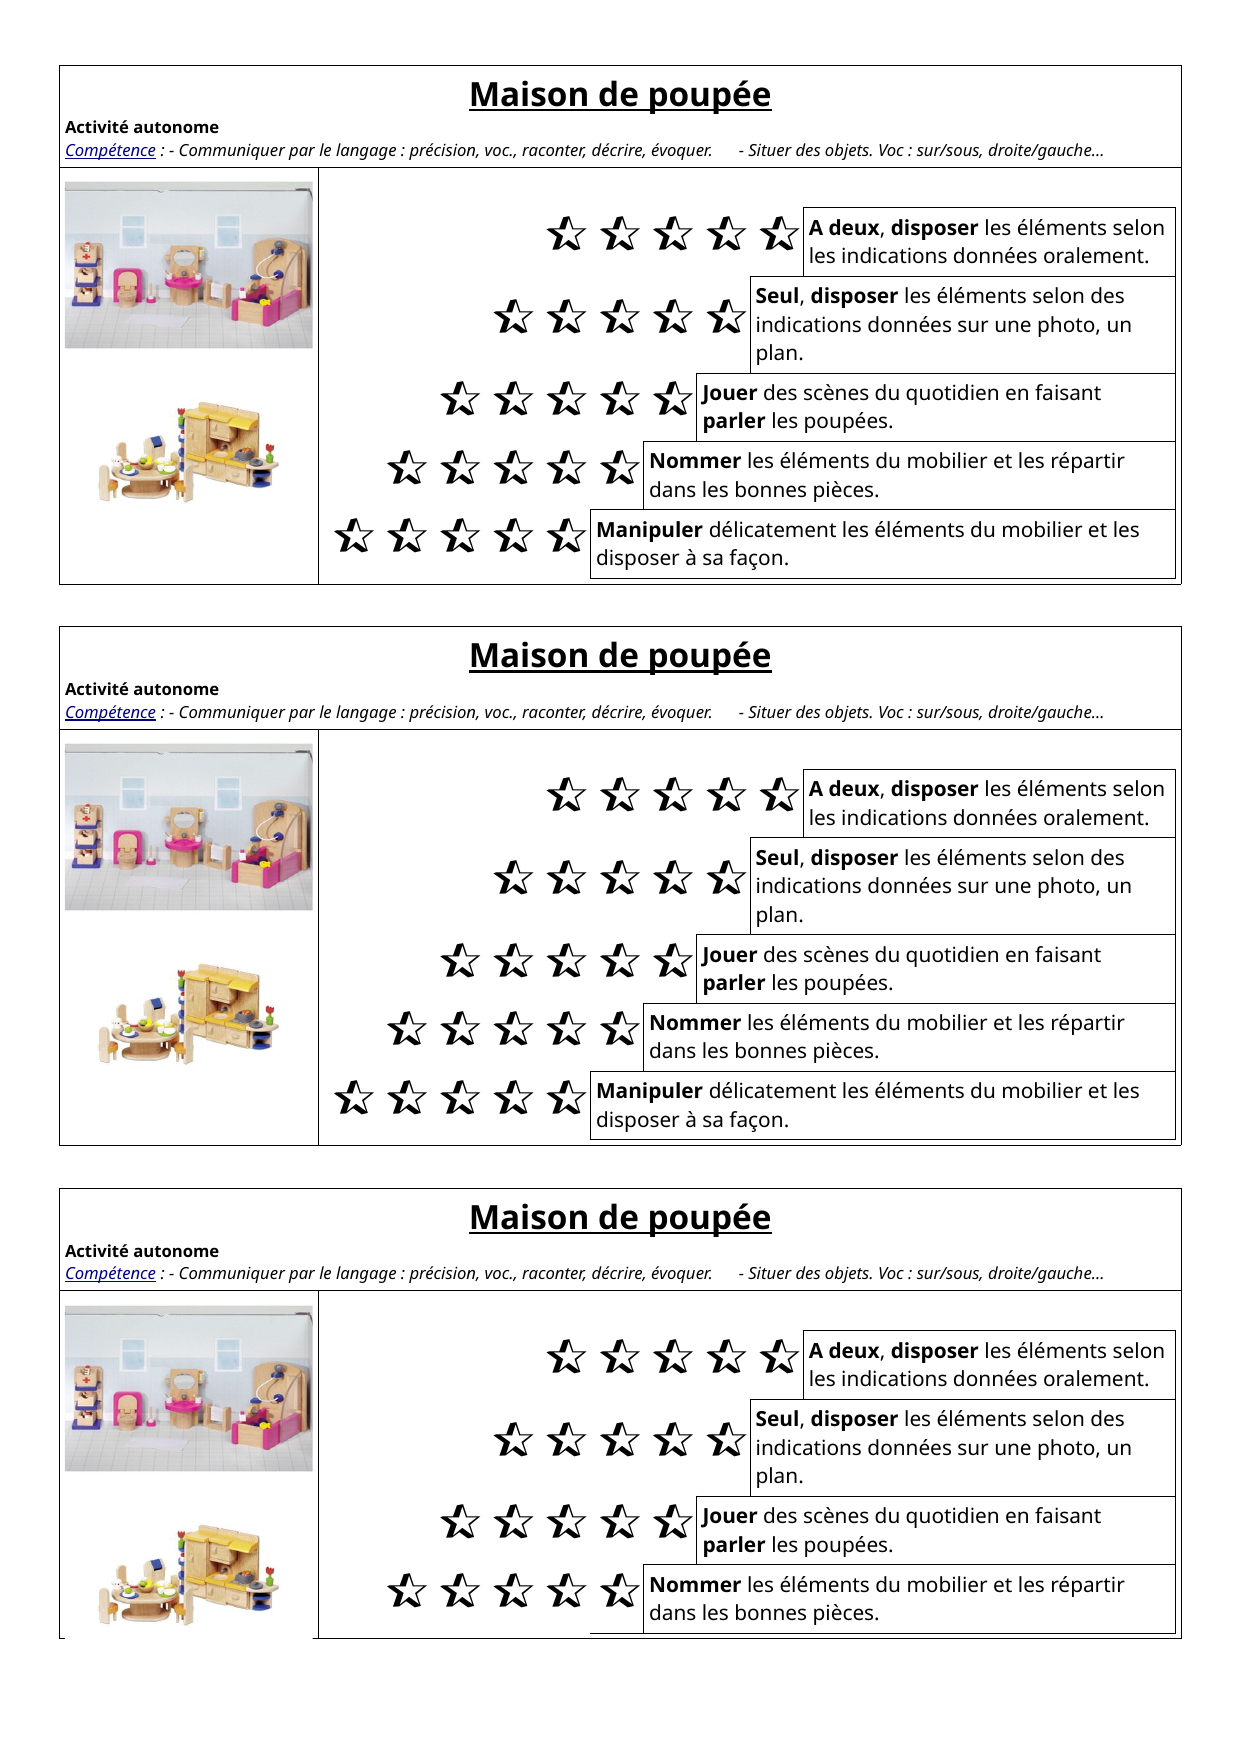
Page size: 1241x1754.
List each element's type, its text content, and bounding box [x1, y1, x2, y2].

table_cell [60, 735, 64, 1122]
table_cell [430, 1399, 484, 1496]
table_cell  [484, 837, 537, 934]
table_cell  [484, 441, 537, 509]
table_cell  [537, 276, 590, 372]
table_cell  [484, 276, 537, 372]
table_cell  [590, 1496, 643, 1564]
table_header  [537, 769, 590, 837]
table_cell  [484, 373, 537, 441]
table_cell  [484, 1496, 537, 1564]
table_header [484, 1330, 537, 1399]
table_cell  [590, 1399, 643, 1496]
table_cell [60, 730, 318, 734]
table_header [324, 207, 377, 276]
table_cell  [643, 1496, 696, 1564]
table_cell  [590, 276, 643, 372]
table_header [430, 769, 484, 837]
table_header [430, 1330, 484, 1399]
table_cell [377, 1399, 430, 1496]
table_header  [750, 1330, 803, 1399]
table_cell  [377, 1003, 430, 1071]
table_header [430, 207, 484, 276]
table_cell Manipuler délicatement les éléments du mobilier et les disposer à sa façon. [591, 1072, 1175, 1139]
table_cell [377, 1496, 430, 1564]
table_header  [643, 1330, 696, 1399]
table_cell [324, 1399, 377, 1496]
table_cell  [430, 441, 484, 509]
table_header Maison de poupée Activité autonome Compétence : - Communiquer par le langage : précision, voc., raconter, décrire, évoquer. - Situer des objets. Voc : sur/sous, droite/gauche... [60, 1189, 1181, 1290]
table_cell  [537, 1399, 590, 1496]
table_cell  [484, 509, 537, 578]
table_header Maison de poupée Activité autonome Compétence : - Communiquer par le langage : précision, voc., raconter, décrire, évoquer. - Situer des objets. Voc : sur/sous, droite/gauche... [60, 66, 1181, 167]
table_header [377, 207, 430, 276]
table_cell  [537, 934, 590, 1002]
table_header A deux, disposer les éléments selon les indications données oralement. [804, 208, 1175, 276]
picture [64, 734, 313, 1123]
picture [64, 173, 313, 561]
table_cell  [590, 441, 643, 509]
table_cell  [643, 837, 696, 934]
table_header  [696, 769, 750, 837]
table_cell  [484, 1003, 537, 1071]
table_cell Jouer des scènes du quotidien en faisant parler les poupées. [697, 935, 1175, 1002]
table_cell  [430, 509, 484, 578]
table_cell  [537, 837, 590, 934]
table_cell  [590, 373, 643, 441]
table_cell  [430, 934, 484, 1002]
table_cell [377, 934, 430, 1002]
table_cell  [430, 1564, 484, 1632]
table_cell  [537, 373, 590, 441]
table_cell  [537, 1496, 590, 1564]
table_cell  [643, 276, 696, 372]
table_cell [377, 837, 430, 934]
table_cell  [537, 441, 590, 509]
table_cell [313, 735, 318, 1122]
table_header  [590, 1330, 643, 1399]
table_cell  [377, 441, 430, 509]
table_cell [377, 373, 430, 441]
table_cell [324, 441, 377, 509]
table_cell  [430, 373, 484, 441]
table_cell [319, 1291, 1181, 1638]
table_header A deux, disposer les éléments selon les indications données oralement. [804, 1331, 1175, 1399]
table_cell  [537, 509, 590, 578]
table_cell  [696, 1399, 750, 1496]
table_header A deux, disposer les éléments selon les indications données oralement. [804, 770, 1175, 837]
table_cell  [430, 1071, 484, 1139]
table_cell [319, 168, 1181, 584]
table_cell Seul, disposer les éléments selon des indications données sur une photo, un plan. [751, 838, 1175, 934]
table_cell Jouer des scènes du quotidien en faisant parler les poupées. [697, 374, 1175, 441]
table_header Maison de poupée Activité autonome Compétence : - Communiquer par le langage : précision, voc., raconter, décrire, évoquer. - Situer des objets. Voc : sur/sous, droite/gauche... [60, 627, 1181, 729]
table_cell [430, 837, 484, 934]
table_cell Nommer les éléments du mobilier et les répartir dans les bonnes pièces. [644, 442, 1175, 509]
table_cell  [590, 934, 643, 1002]
table_header [377, 769, 430, 837]
table_cell Nommer les éléments du mobilier et les répartir dans les bonnes pièces. [644, 1565, 1175, 1632]
table_header [324, 769, 377, 837]
table_cell  [430, 1003, 484, 1071]
table_cell  [537, 1564, 590, 1632]
table_cell [324, 1564, 377, 1632]
table_cell  [377, 509, 430, 578]
table_cell  [484, 1564, 537, 1632]
table_header [484, 769, 537, 837]
table_cell Seul, disposer les éléments selon des indications données sur une photo, un plan. [751, 1400, 1175, 1496]
table_header  [537, 1330, 590, 1399]
table_header  [643, 769, 696, 837]
table_header [484, 207, 537, 276]
table_cell  [643, 373, 696, 441]
table_cell  [324, 1071, 377, 1139]
table_cell  [430, 1496, 484, 1564]
table_cell  [377, 1564, 430, 1632]
table_cell [377, 276, 430, 372]
table_cell  [484, 1071, 537, 1139]
table_cell [430, 276, 484, 372]
table_header  [696, 207, 750, 276]
table_cell  [643, 1399, 696, 1496]
table_header [377, 1330, 430, 1399]
table_cell  [537, 1003, 590, 1071]
table_cell  [643, 934, 696, 1002]
table_header  [750, 207, 803, 276]
table_cell [60, 1123, 318, 1145]
table_header  [537, 207, 590, 276]
table_cell [324, 373, 377, 441]
table_cell Jouer des scènes du quotidien en faisant parler les poupées. [697, 1497, 1175, 1564]
table_header [324, 1330, 377, 1399]
table_header  [590, 769, 643, 837]
table_cell [324, 276, 377, 372]
table_cell  [696, 837, 750, 934]
table_cell  [377, 1071, 430, 1139]
table_cell [60, 1291, 318, 1638]
table_cell [324, 934, 377, 1002]
table_cell [319, 730, 1181, 1145]
table_header  [643, 207, 696, 276]
table_cell  [590, 1003, 643, 1071]
table_cell [324, 1496, 377, 1564]
table_cell [60, 168, 318, 584]
table_cell [324, 837, 377, 934]
table_cell  [324, 509, 377, 578]
table_cell  [696, 276, 750, 372]
table_header  [696, 1330, 750, 1399]
table_cell  [537, 1071, 590, 1139]
table_cell Nommer les éléments du mobilier et les répartir dans les bonnes pièces. [644, 1004, 1175, 1071]
table_cell [324, 1003, 377, 1071]
picture [64, 1296, 313, 1684]
table_header  [750, 769, 803, 837]
table_cell Seul, disposer les éléments selon des indications données sur une photo, un plan. [751, 277, 1175, 372]
table_cell  [484, 934, 537, 1002]
table_cell  [590, 1564, 643, 1632]
table_header  [590, 207, 643, 276]
table_cell Manipuler délicatement les éléments du mobilier et les disposer à sa façon. [591, 510, 1175, 578]
table_cell  [484, 1399, 537, 1496]
table_cell  [590, 837, 643, 934]
